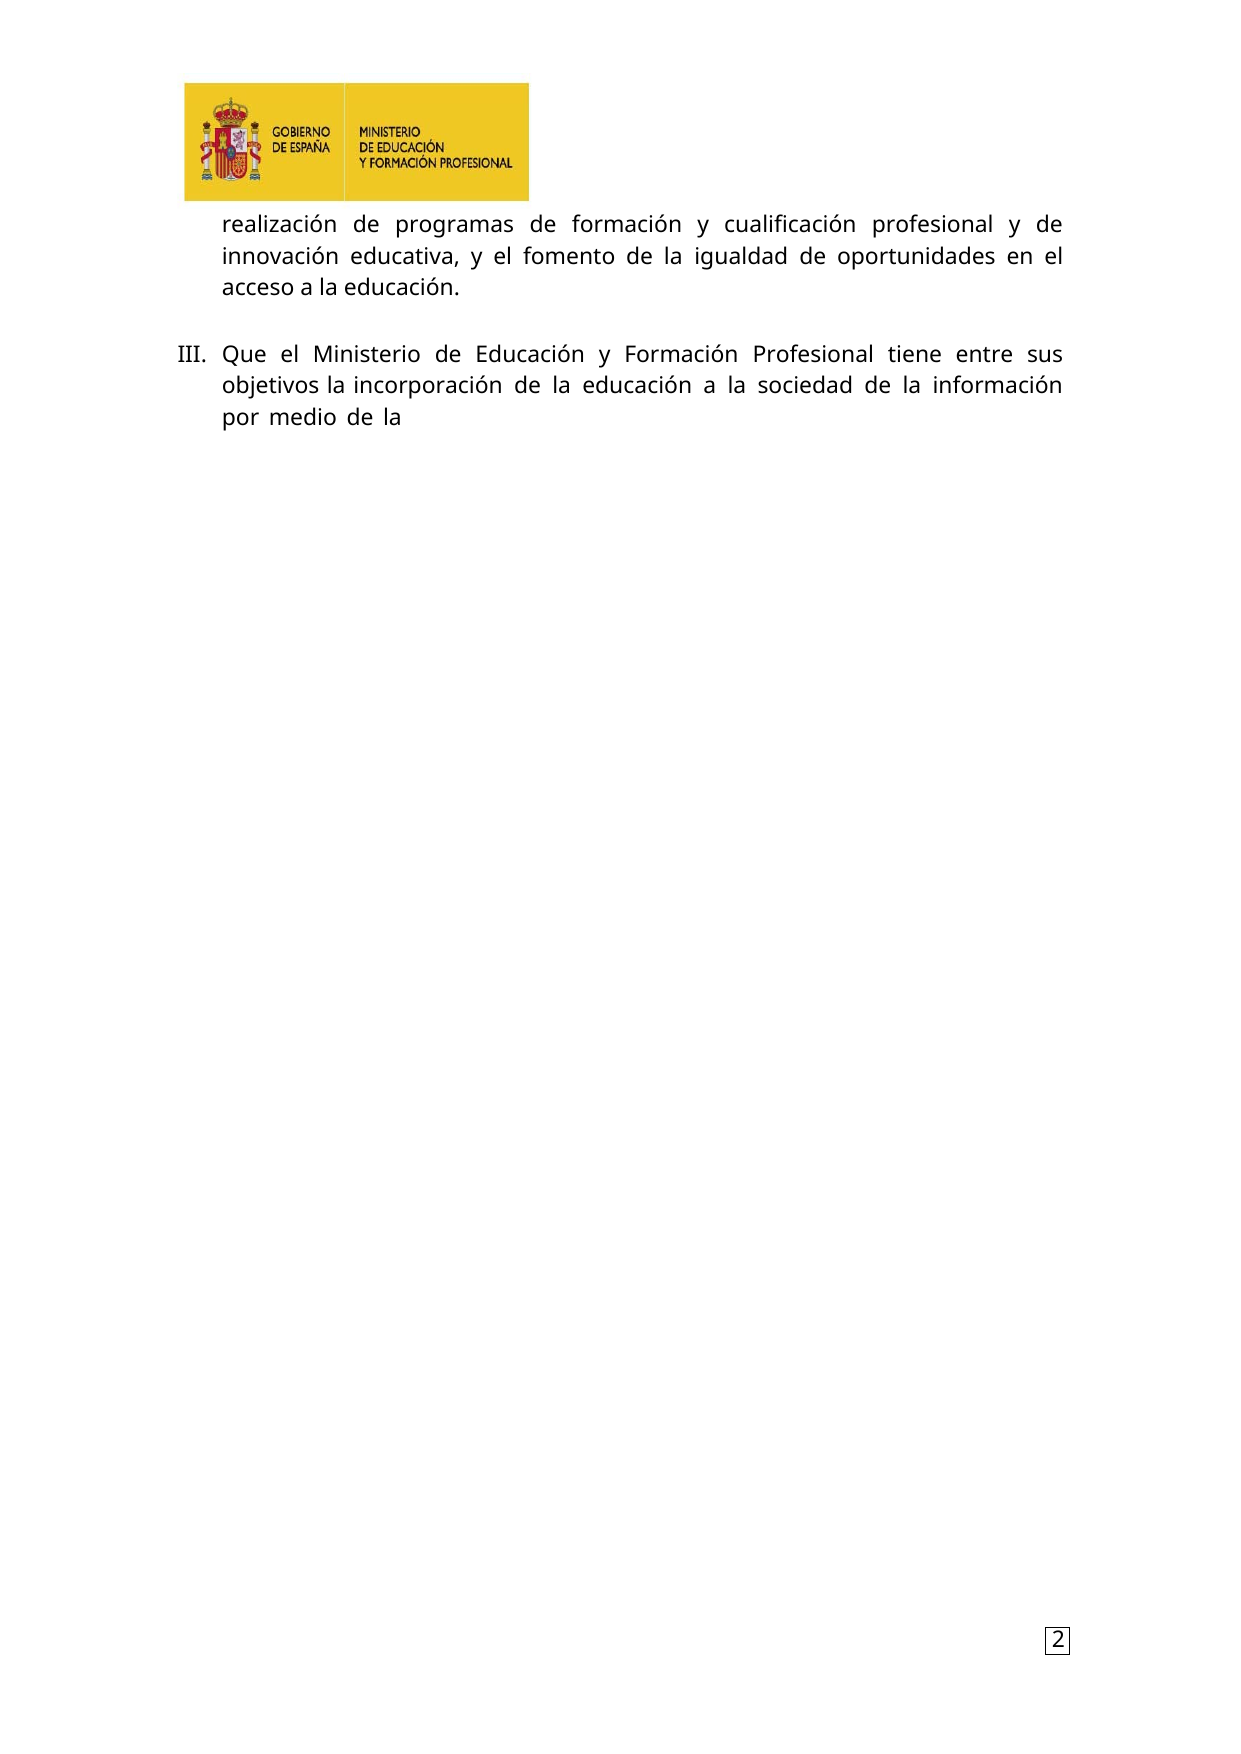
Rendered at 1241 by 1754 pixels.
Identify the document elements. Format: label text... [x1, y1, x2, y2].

list realización de programas de formación y cualificación profesional y de innovación educativa, y el fomento de la igualdad de oportunidades en el acceso a la educación. [177, 208, 1064, 302]
list Que el Ministerio de Educación y Formación Profesional tiene entre sus objetivos la incorporación de la educación a la sociedad de la información por medio de la [177, 338, 1064, 432]
picture [177, 73, 532, 208]
